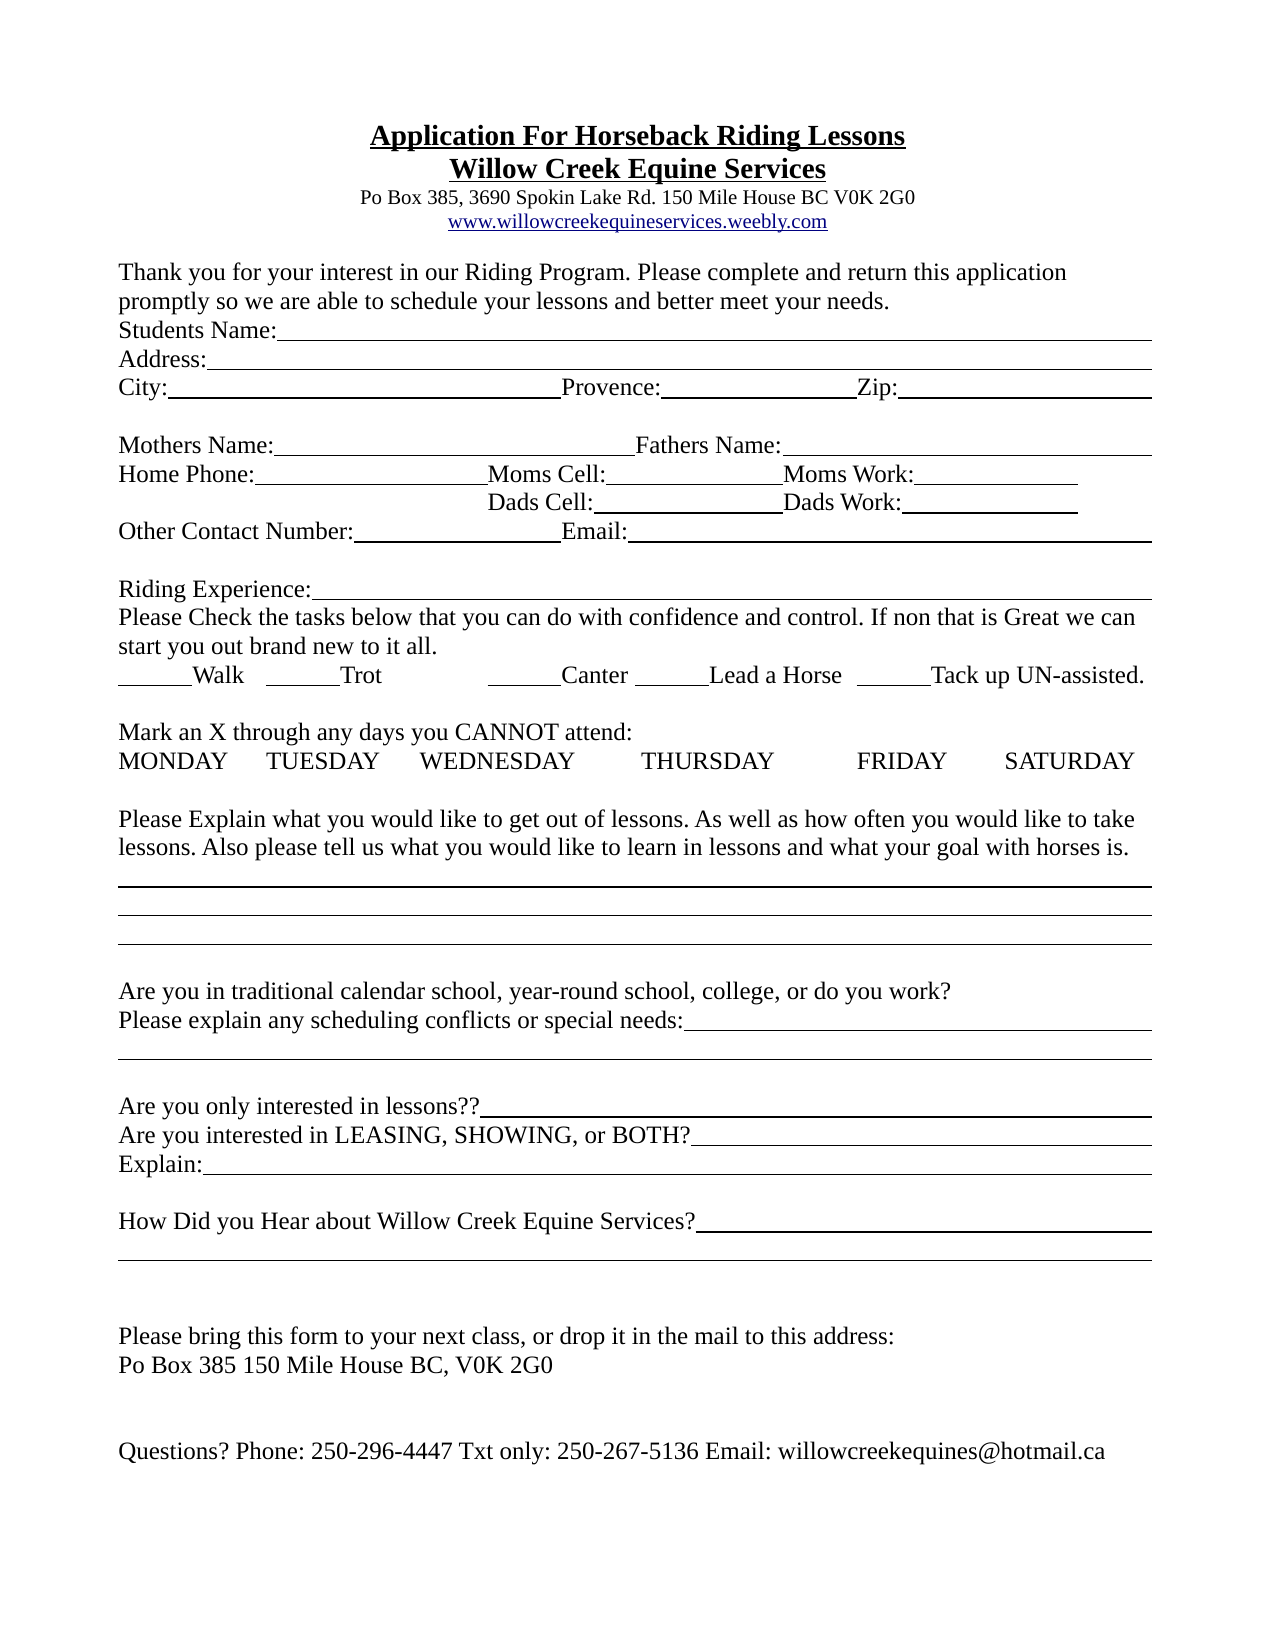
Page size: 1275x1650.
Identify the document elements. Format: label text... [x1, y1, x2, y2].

text Are you only interested in lessons?? [118, 1091, 1157, 1120]
text www.willowcreekequineservices.weebly.com [118, 209, 1157, 233]
text Students Name: [118, 315, 1157, 344]
text Po Box 385 150 Mile House BC, V0K 2G0 [118, 1350, 1157, 1379]
text MONDAY TUESDAY WEDNESDAY THURSDAY FRIDAY SATURDAY [118, 746, 1157, 775]
text Explain: [118, 1149, 1157, 1177]
text Please bring this form to your next class, or drop it in the mail to this address: [118, 1321, 1157, 1350]
text Are you interested in LEASING, SHOWING, or BOTH? [118, 1120, 1157, 1149]
text How Did you Hear about Willow Creek Equine Services? [118, 1206, 1157, 1264]
text Application For Horseback Riding Lessons [118, 118, 1157, 152]
text Please explain any scheduling conflicts or special needs: [118, 1005, 1157, 1062]
text Please Check the tasks below that you can do with confidence and control. If non that is Great we can start you out brand new to it all. [118, 602, 1157, 660]
text Po Box 385, 3690 Spokin Lake Rd. 150 Mile House BC V0K 2G0 [118, 185, 1157, 209]
text Other Contact Number: Email: [118, 516, 1157, 545]
text Please Explain what you would like to get out of lessons. As well as how often you would like to take lessons. Also please tell us what you would like to learn in lessons and what your goal with horses is. [118, 804, 1157, 861]
text Mark an X through any days you CANNOT attend: [118, 717, 1157, 746]
text Address: [118, 344, 1157, 372]
text Willow Creek Equine Services [118, 152, 1157, 185]
text Are you in traditional calendar school, year-round school, college, or do you work? [118, 976, 1157, 1005]
text Mothers Name: Fathers Name: [118, 430, 1157, 459]
text Questions? Phone: 250-296-4447 Txt only: 250-267-5136 Email: willowcreekequines@hotmail.ca [118, 1436, 1157, 1465]
text Thank you for your interest in our Riding Program. Please complete and return this application promptly so we are able to schedule your lessons and better meet your needs. [118, 257, 1157, 315]
text Riding Experience: [118, 574, 1157, 602]
text City: Provence: Zip: [118, 372, 1157, 401]
text Home Phone: Moms Cell: Moms Work: Dads Cell: Dads Work: [118, 459, 1157, 516]
text Walk Trot Canter Lead a Horse Tack up UN-assisted. [118, 660, 1157, 689]
